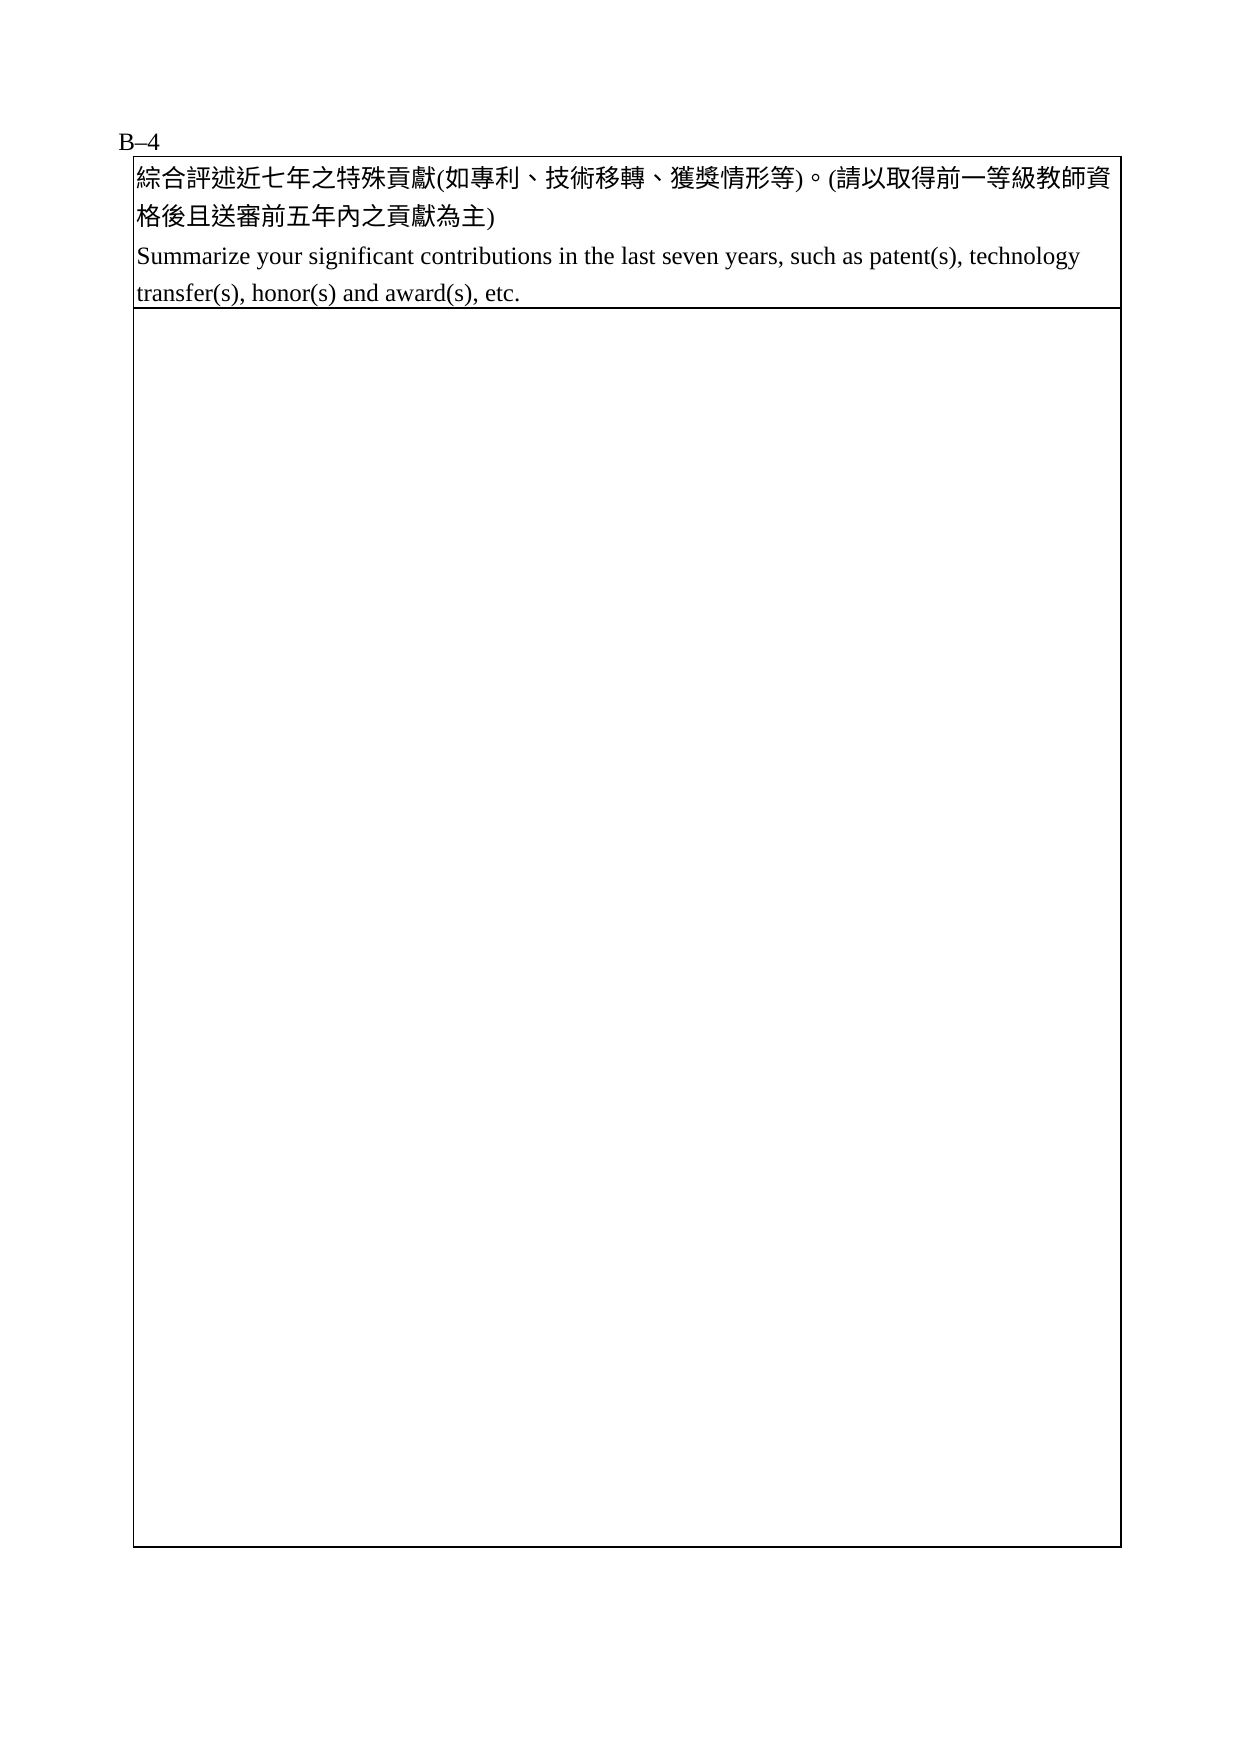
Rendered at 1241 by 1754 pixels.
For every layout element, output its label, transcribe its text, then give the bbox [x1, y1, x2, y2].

table_header 綜合評述近七年之特殊貢獻(如專利、技術移轉、獲獎情形等)。(請以取得前一等級教師資格後且送審前五年內之貢獻為主) Summarize your significant contributions in the last seven years, such as patent(s), technology transfer(s), honor(s) and award(s), etc. [134, 157, 1120, 307]
text B–4 [118, 118, 1122, 156]
table_cell [134, 309, 1120, 1546]
